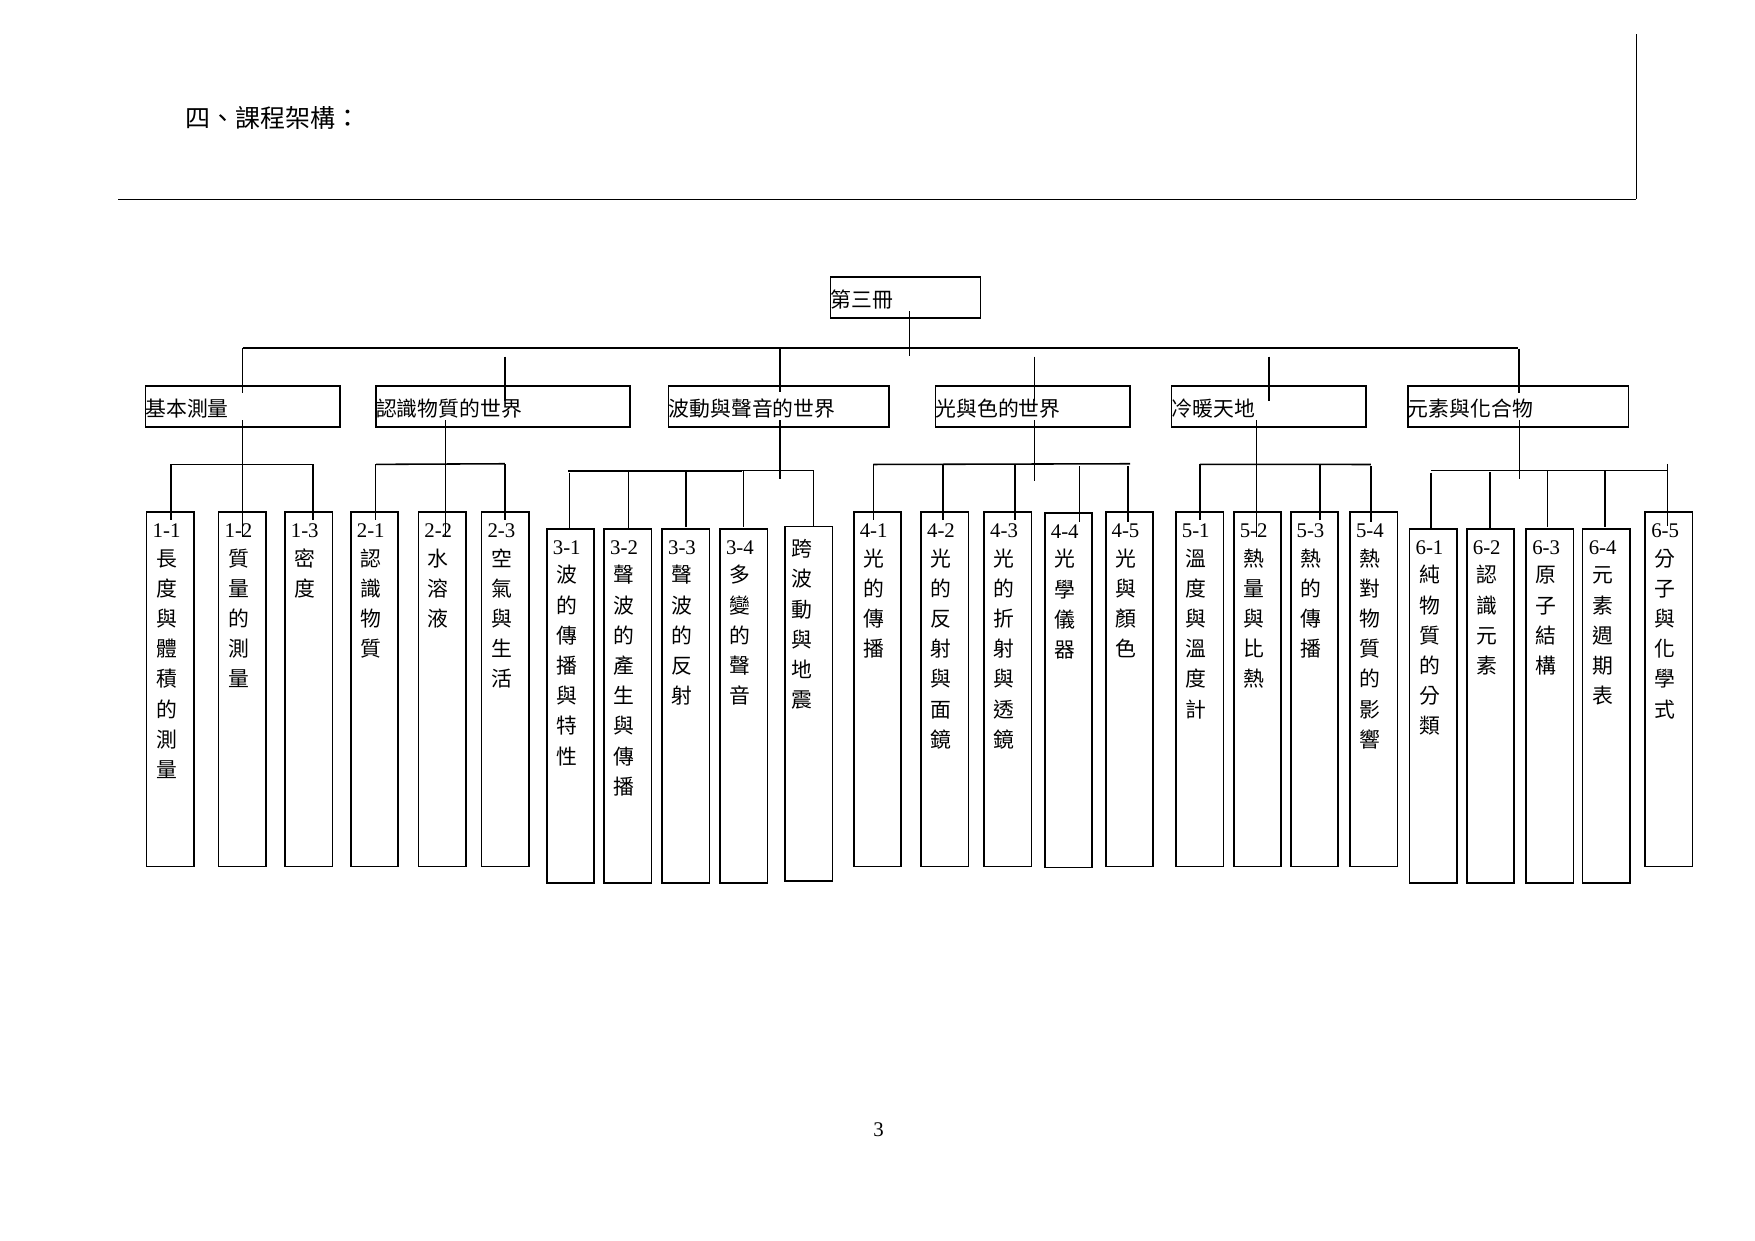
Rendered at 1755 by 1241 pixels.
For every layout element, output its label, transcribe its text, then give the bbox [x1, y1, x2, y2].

text 四、課程架構： [118, 34, 1636, 199]
